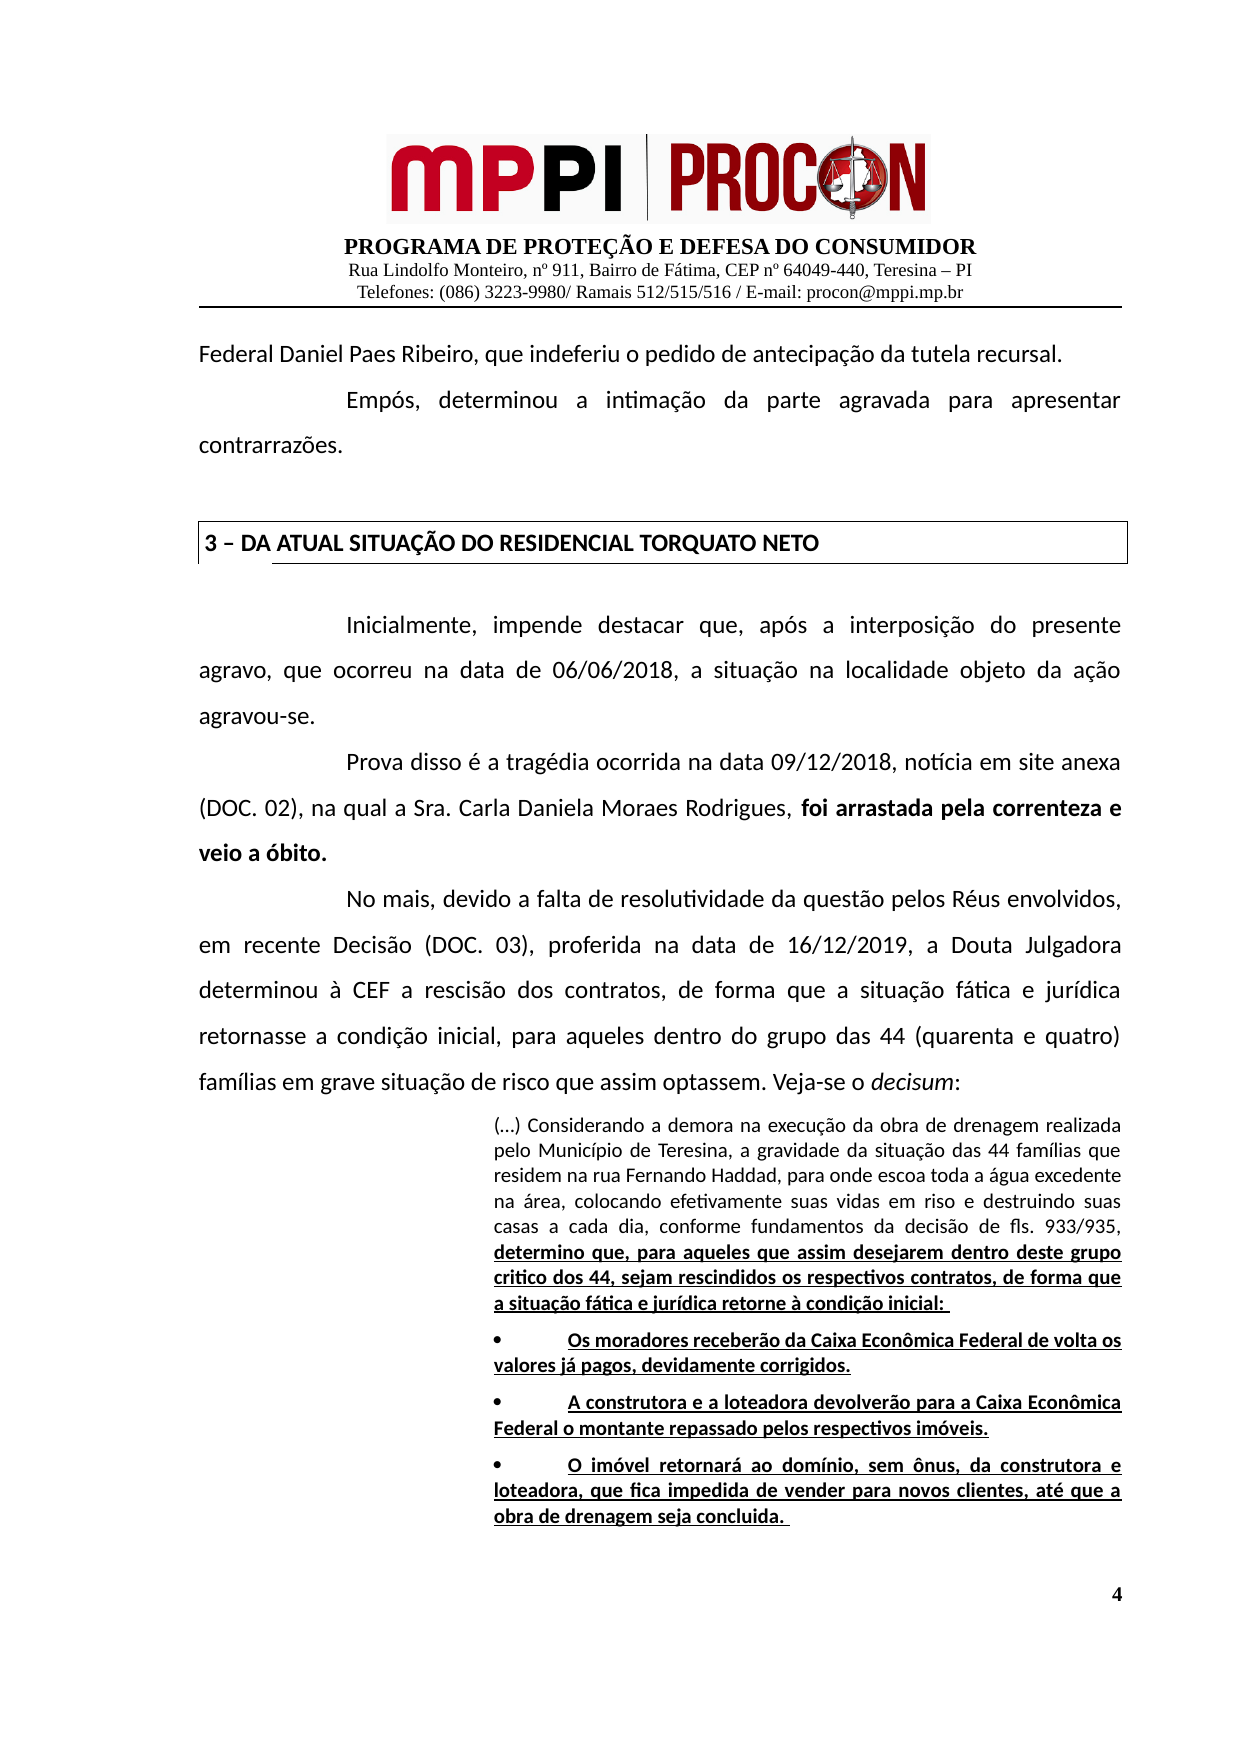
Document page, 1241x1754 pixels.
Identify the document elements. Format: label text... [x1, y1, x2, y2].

text No mais, devido a falta de resolutividade da questão pelos Réus envolvidos, em recente Decisão (DOC. 03), proferida na data de 16/12/2019, a Douta Julgadora determinou à CEF a rescisão dos contratos, de forma que a situação fática e jurídica retornasse a condição inicial, para aqueles dentro do grupo das 44 (quarenta e quatro) famílias em grave situação de risco que assim optassem. Veja-se o decisum: [198, 883, 1122, 1097]
text (…) Considerando a demora na execução da obra de drenagem realizada pelo Município de Teresina, a gravidade da situação das 44 famílias que residem na rua Fernando Haddad, para onde escoa toda a água excedente na área, colocando efetivamente suas vidas em riso e destruindo suas casas a cada dia, conforme fundamentos da decisão de fls. 933/935, determino que, para aqueles que assim desejarem dentro deste grupo [494, 1112, 1122, 1261]
text a situação fática e jurídica retorne à condição inicial: [494, 1287, 1122, 1315]
text Empós, determinou a intimação da parte agravada para apresentar contrarrazões. [198, 384, 1122, 460]
text Inicialmente, impende destacar que, após a interposição do presente agravo, que ocorreu na data de 06/06/2018, a situação na localidade objeto da ação agravou-se. [198, 609, 1122, 731]
text Prova disso é a tragédia ocorrida na data 09/12/2018, notícia em site anexa (DOC. 02), na qual a Sra. Carla Daniela Moraes Rodrigues, foi arrastada pela correnteza e veio a óbito. [198, 746, 1122, 868]
list obra de drenagem seja concluida. [494, 1501, 1122, 1528]
text Federal Daniel Paes Ribeiro, que indeferiu o pedido de antecipação da tutela recursal. [198, 338, 1122, 368]
table_header 3 – DA ATUAL SITUAÇÃO DO RESIDENCIAL TORQUATO NETO [199, 522, 1127, 563]
text critico dos 44, sejam rescindidos os respectivos contratos, de forma que [494, 1262, 1122, 1286]
list O imóvel retornará ao domínio, sem ônus, da construtora e loteadora, que fica impedida de vender para novos clientes, até que a [494, 1452, 1122, 1499]
list Os moradores receberão da Caixa Econômica Federal de volta os valores já pagos, devidamente corrigidos. [494, 1327, 1122, 1378]
list A construtora e a loteadora devolverão para a Caixa Econômica Federal o montante repassado pelos respectivos imóveis. [494, 1389, 1122, 1440]
